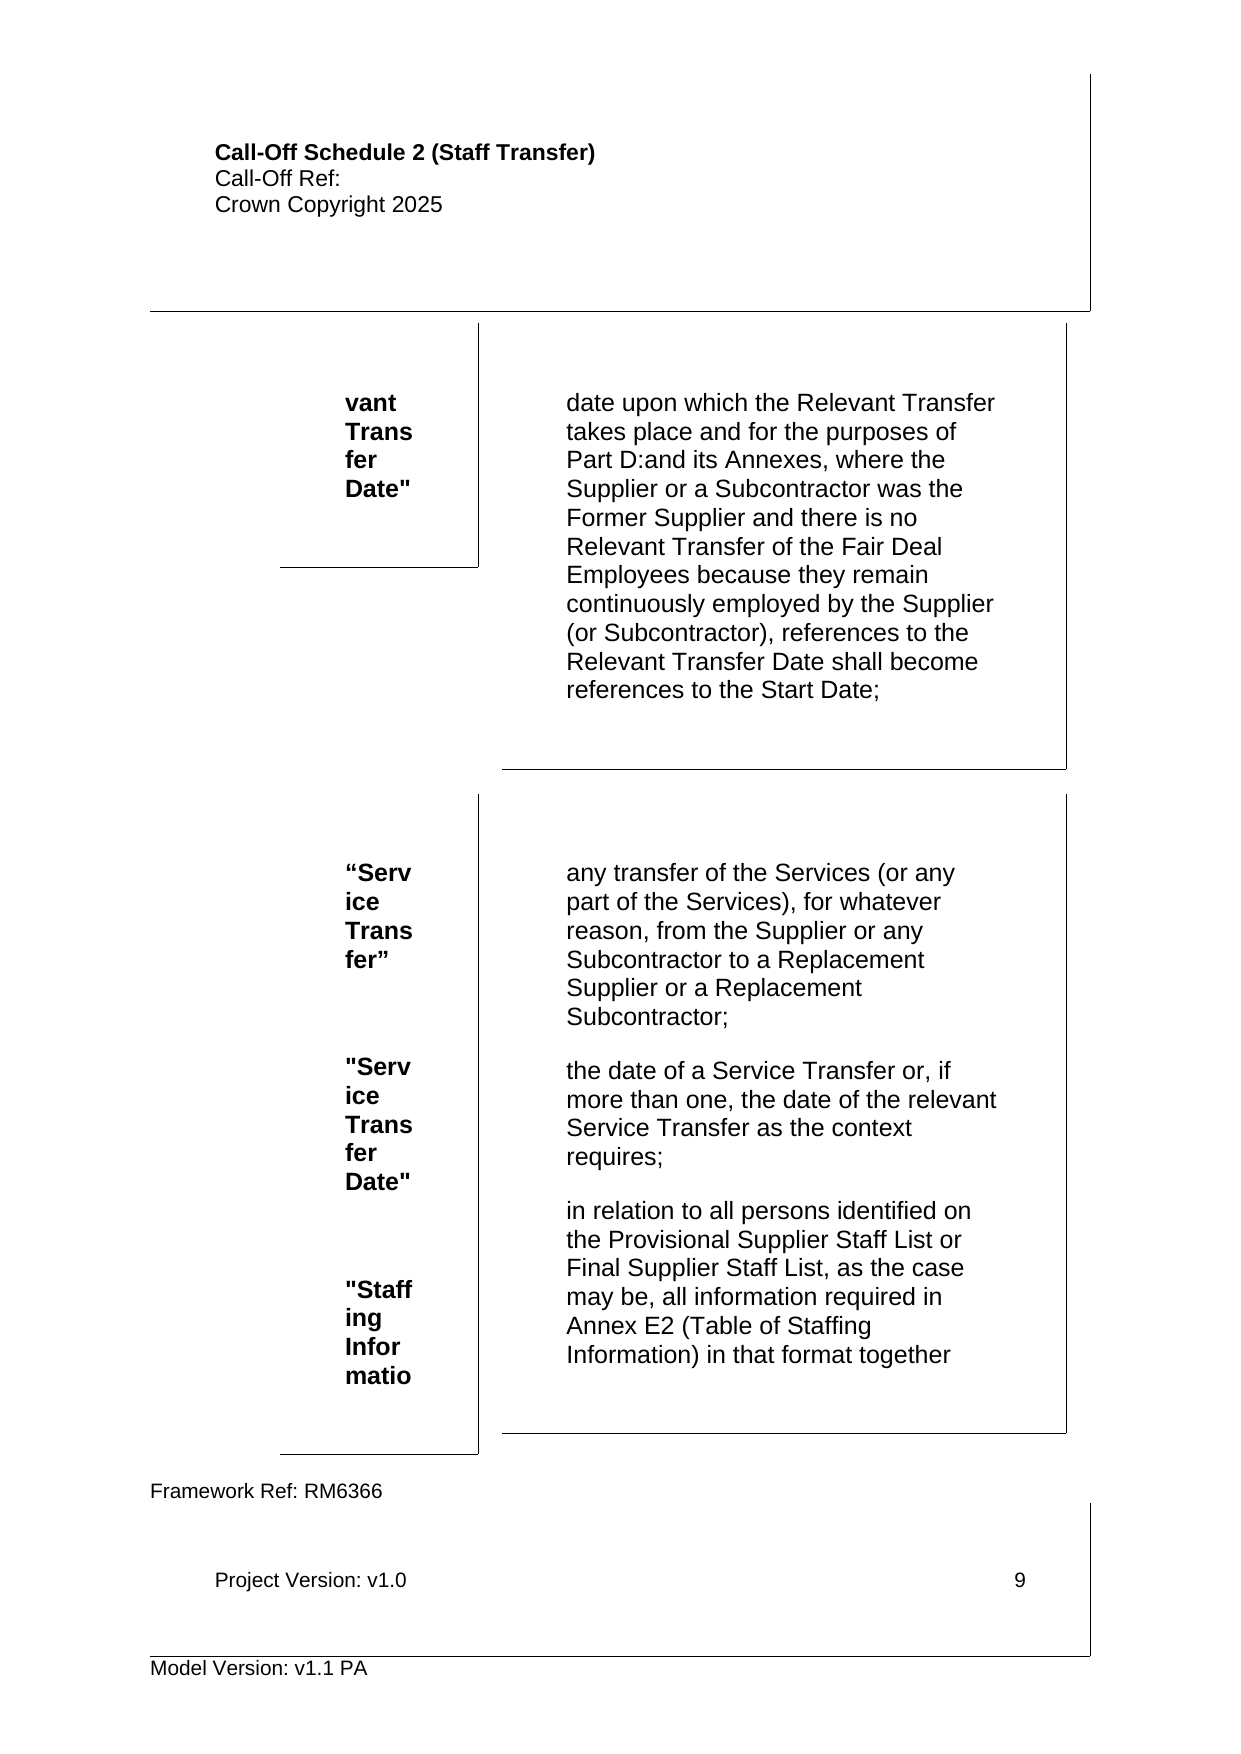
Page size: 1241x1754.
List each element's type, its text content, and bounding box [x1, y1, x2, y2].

table_cell date upon which the Relevant Transfer takes place and for the purposes of Part D:and its Annexes, where the Supplier or a Subcontractor was the Former Supplier and there is no Relevant Transfer of the Fair Deal Employees because they remain continuously employed by the Supplier (or Subcontractor), references to the Relevant Transfer Date shall become references to the Start Date; [490, 311, 1078, 781]
table_cell “Service Transfer” "Service Transfer Date" "Staffing Informatio [194, 781, 490, 1454]
table_cell any transfer of the Services (or any part of the Services), for whatever reason, from the Supplier or any Subcontractor to a Replacement Supplier or a Replacement Subcontractor; the date of a Service Transfer or, if more than one, the date of the relevant Service Transfer as the context requires; in relation to all persons identified on the Provisional Supplier Staff List or Final Supplier Staff List, as the case may be, all information required in Annex E2 (Table of Staffing Information) in that format together [490, 781, 1078, 1454]
table_cell vant Transfer Date" [194, 311, 490, 781]
